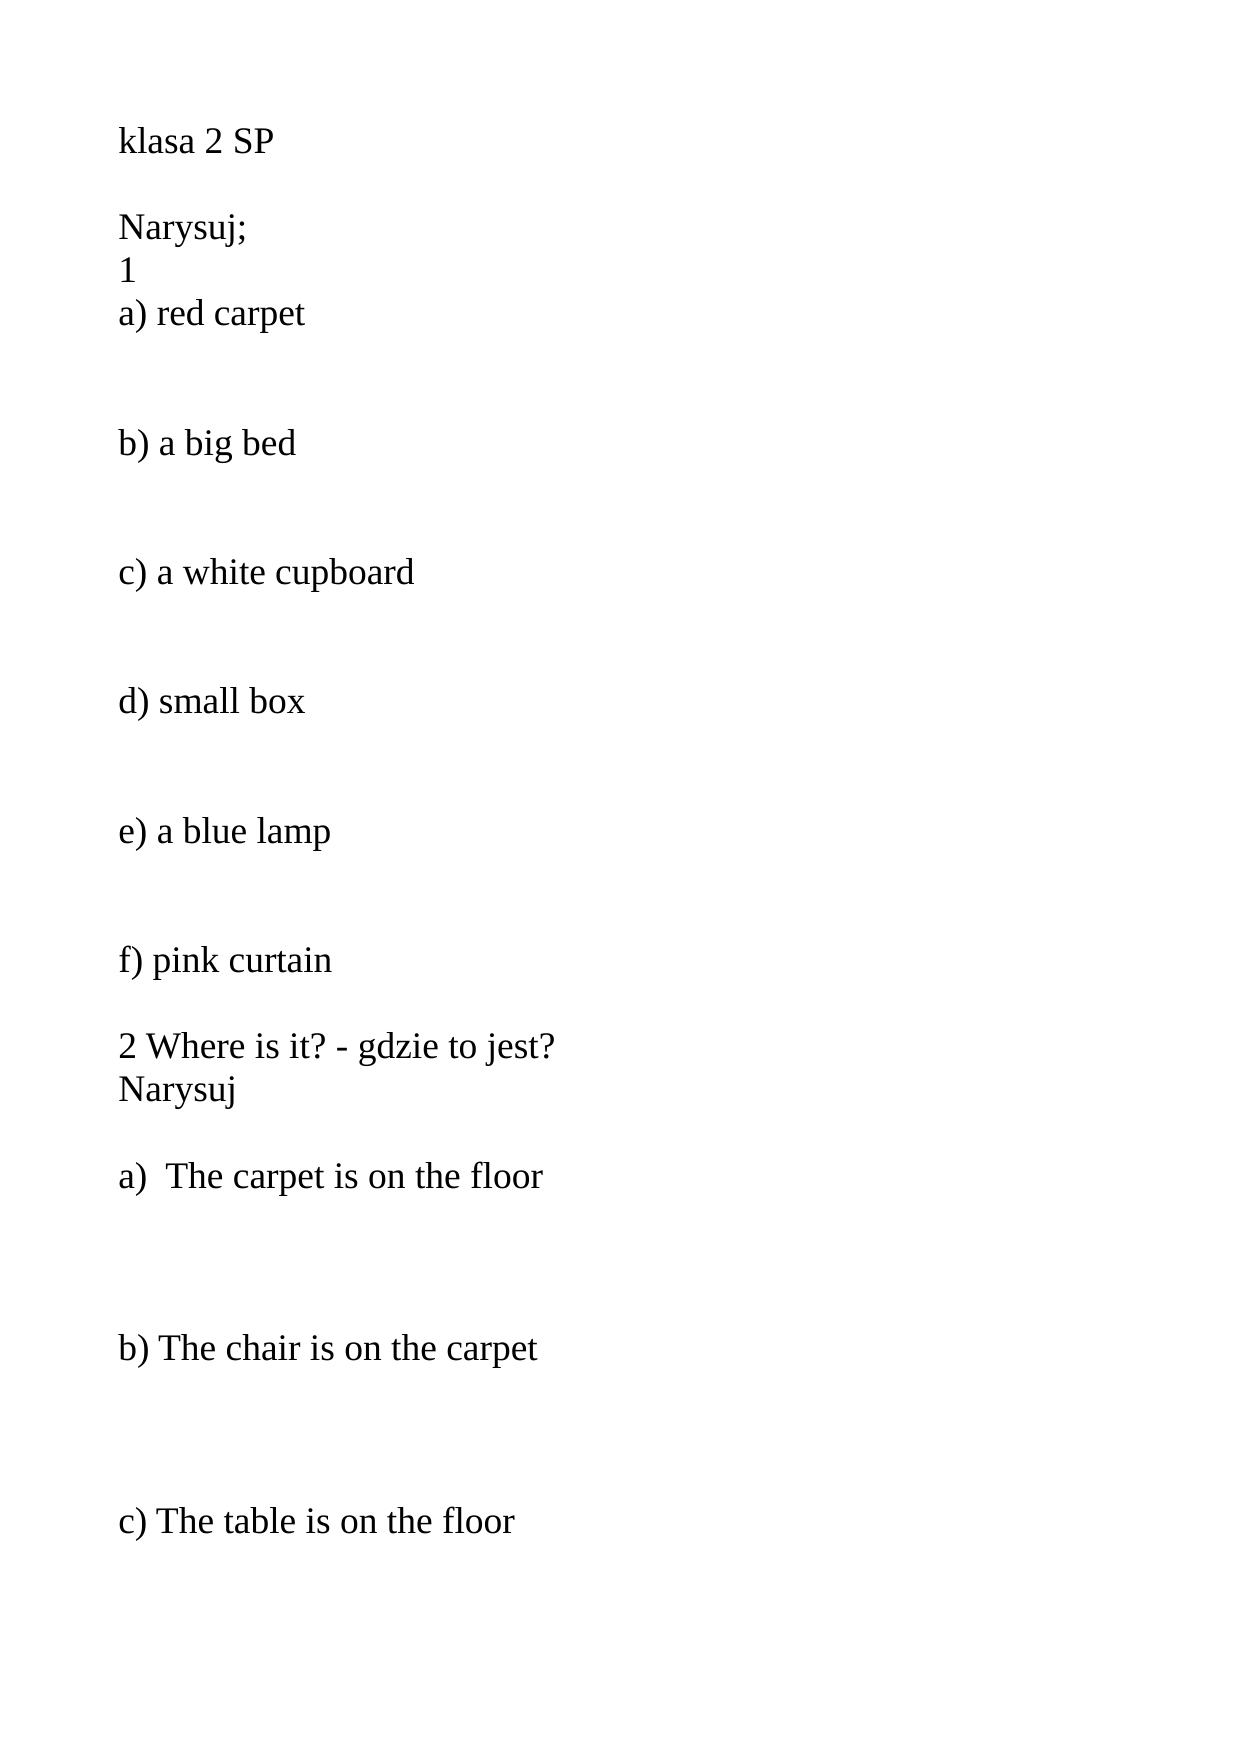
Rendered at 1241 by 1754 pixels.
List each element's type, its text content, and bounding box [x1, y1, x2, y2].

text a) The carpet is on the floor [118, 1153, 1122, 1196]
text f) pink curtain [118, 937, 1122, 981]
text 1 [118, 247, 1122, 291]
text Narysuj; [118, 204, 1122, 247]
text c) a white cupboard [118, 549, 1122, 592]
text b) a big bed [118, 420, 1122, 463]
text a) red carpet [118, 291, 1122, 334]
text 2 Where is it? - gdzie to jest? [118, 1024, 1122, 1067]
text c) The table is on the floor [118, 1498, 1122, 1541]
text d) small box [118, 679, 1122, 722]
text e) a blue lamp [118, 808, 1122, 851]
text klasa 2 SP [118, 118, 1122, 161]
text Narysuj [118, 1067, 1122, 1110]
text b) The chair is on the carpet [118, 1326, 1122, 1369]
